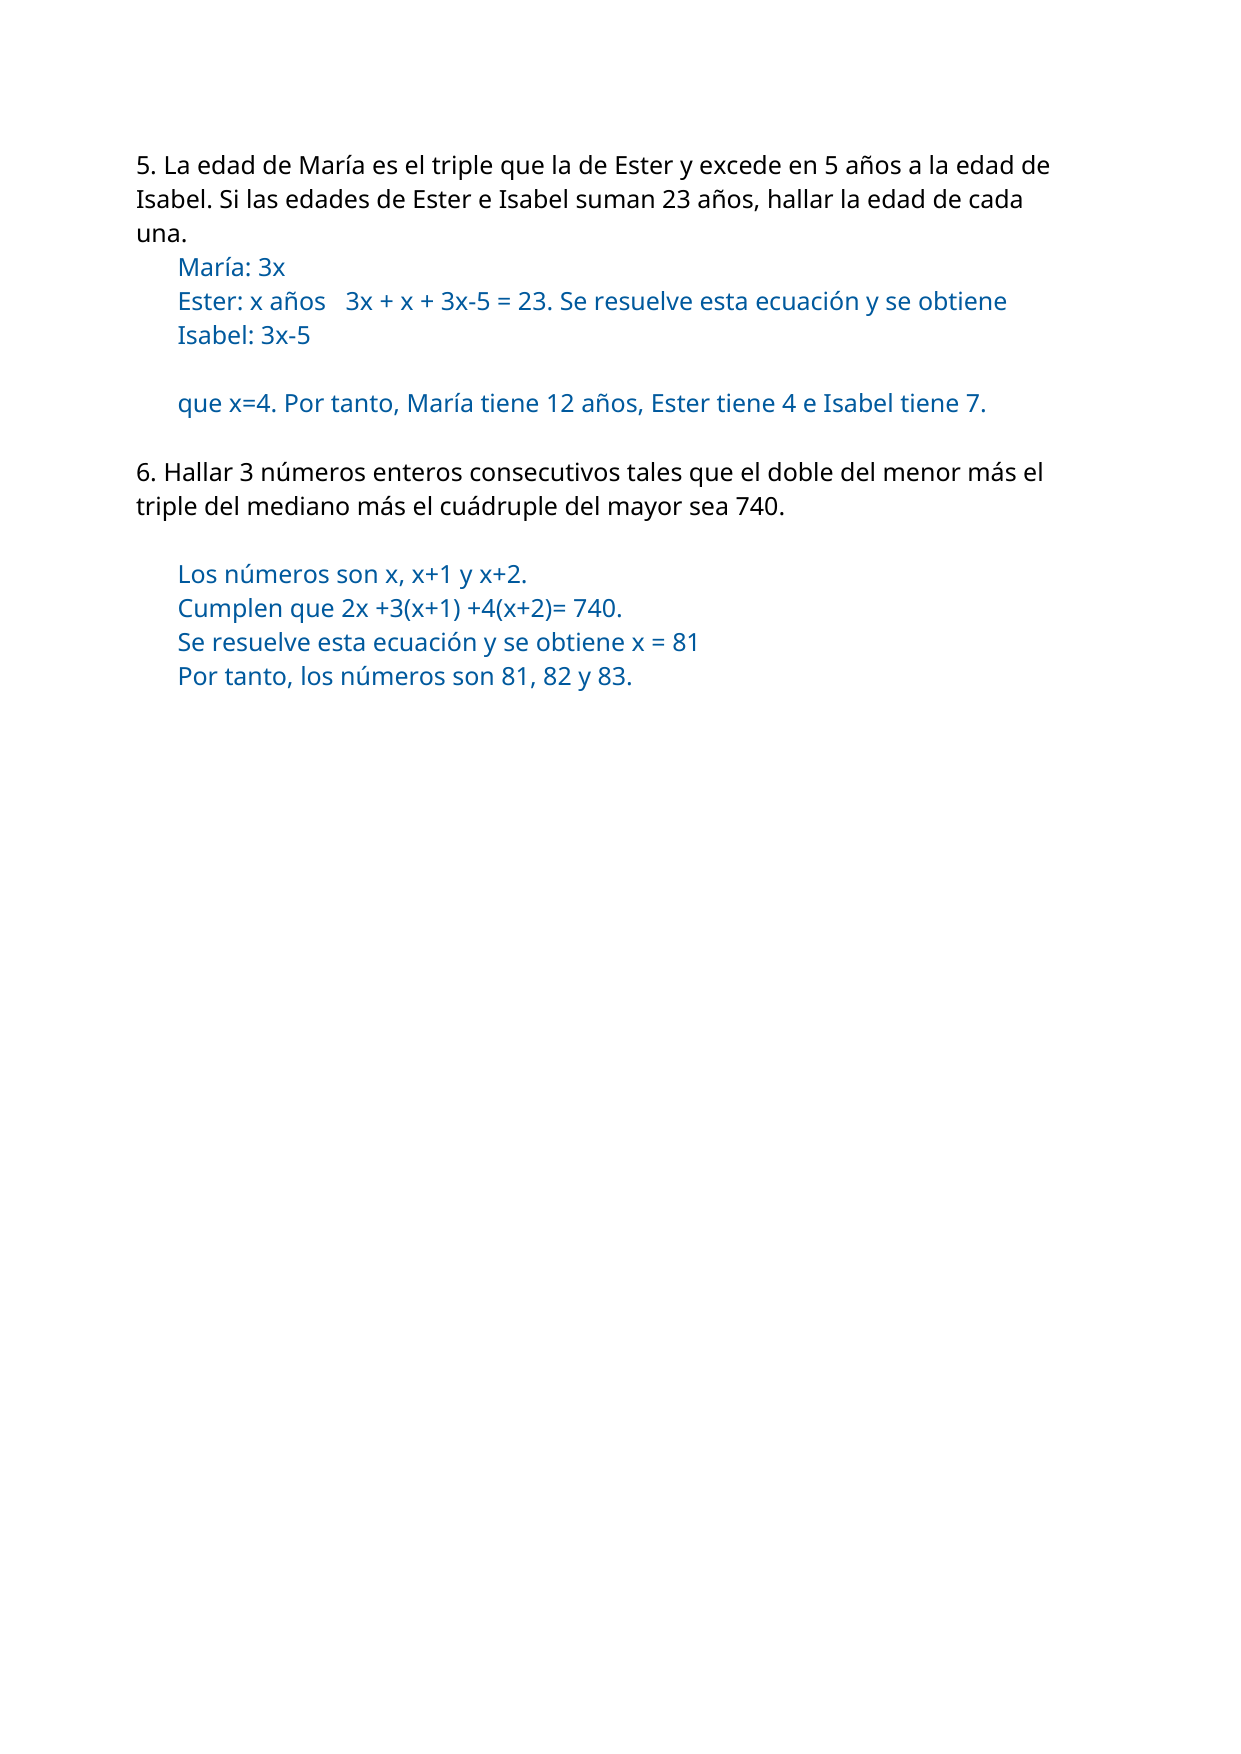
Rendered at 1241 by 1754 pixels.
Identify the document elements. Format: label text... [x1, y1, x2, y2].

text María: 3x [177, 250, 1063, 284]
text Los números son x, x+1 y x+2. [177, 556, 1063, 590]
list 6. Hallar 3 números enteros consecutivos tales que el doble del menor más el triple del mediano más el cuádruple del mayor sea 740. [100, 454, 1063, 522]
text Ester: x años 3x + x + 3x-5 = 23. Se resuelve esta ecuación y se obtiene [177, 284, 1063, 318]
text Isabel: 3x-5 [177, 318, 1063, 352]
text Se resuelve esta ecuación y se obtiene x = 81 [177, 624, 1063, 658]
text que x=4. Por tanto, María tiene 12 años, Ester tiene 4 e Isabel tiene 7. [177, 386, 1063, 420]
text Por tanto, los números son 81, 82 y 83. [177, 658, 1063, 693]
list 5. La edad de María es el triple que la de Ester y excede en 5 años a la edad de Isabel. Si las edades de Ester e Isabel suman 23 años, hallar la edad de cada una. [100, 148, 1063, 250]
text Cumplen que 2x +3(x+1) +4(x+2)= 740. [177, 590, 1063, 624]
